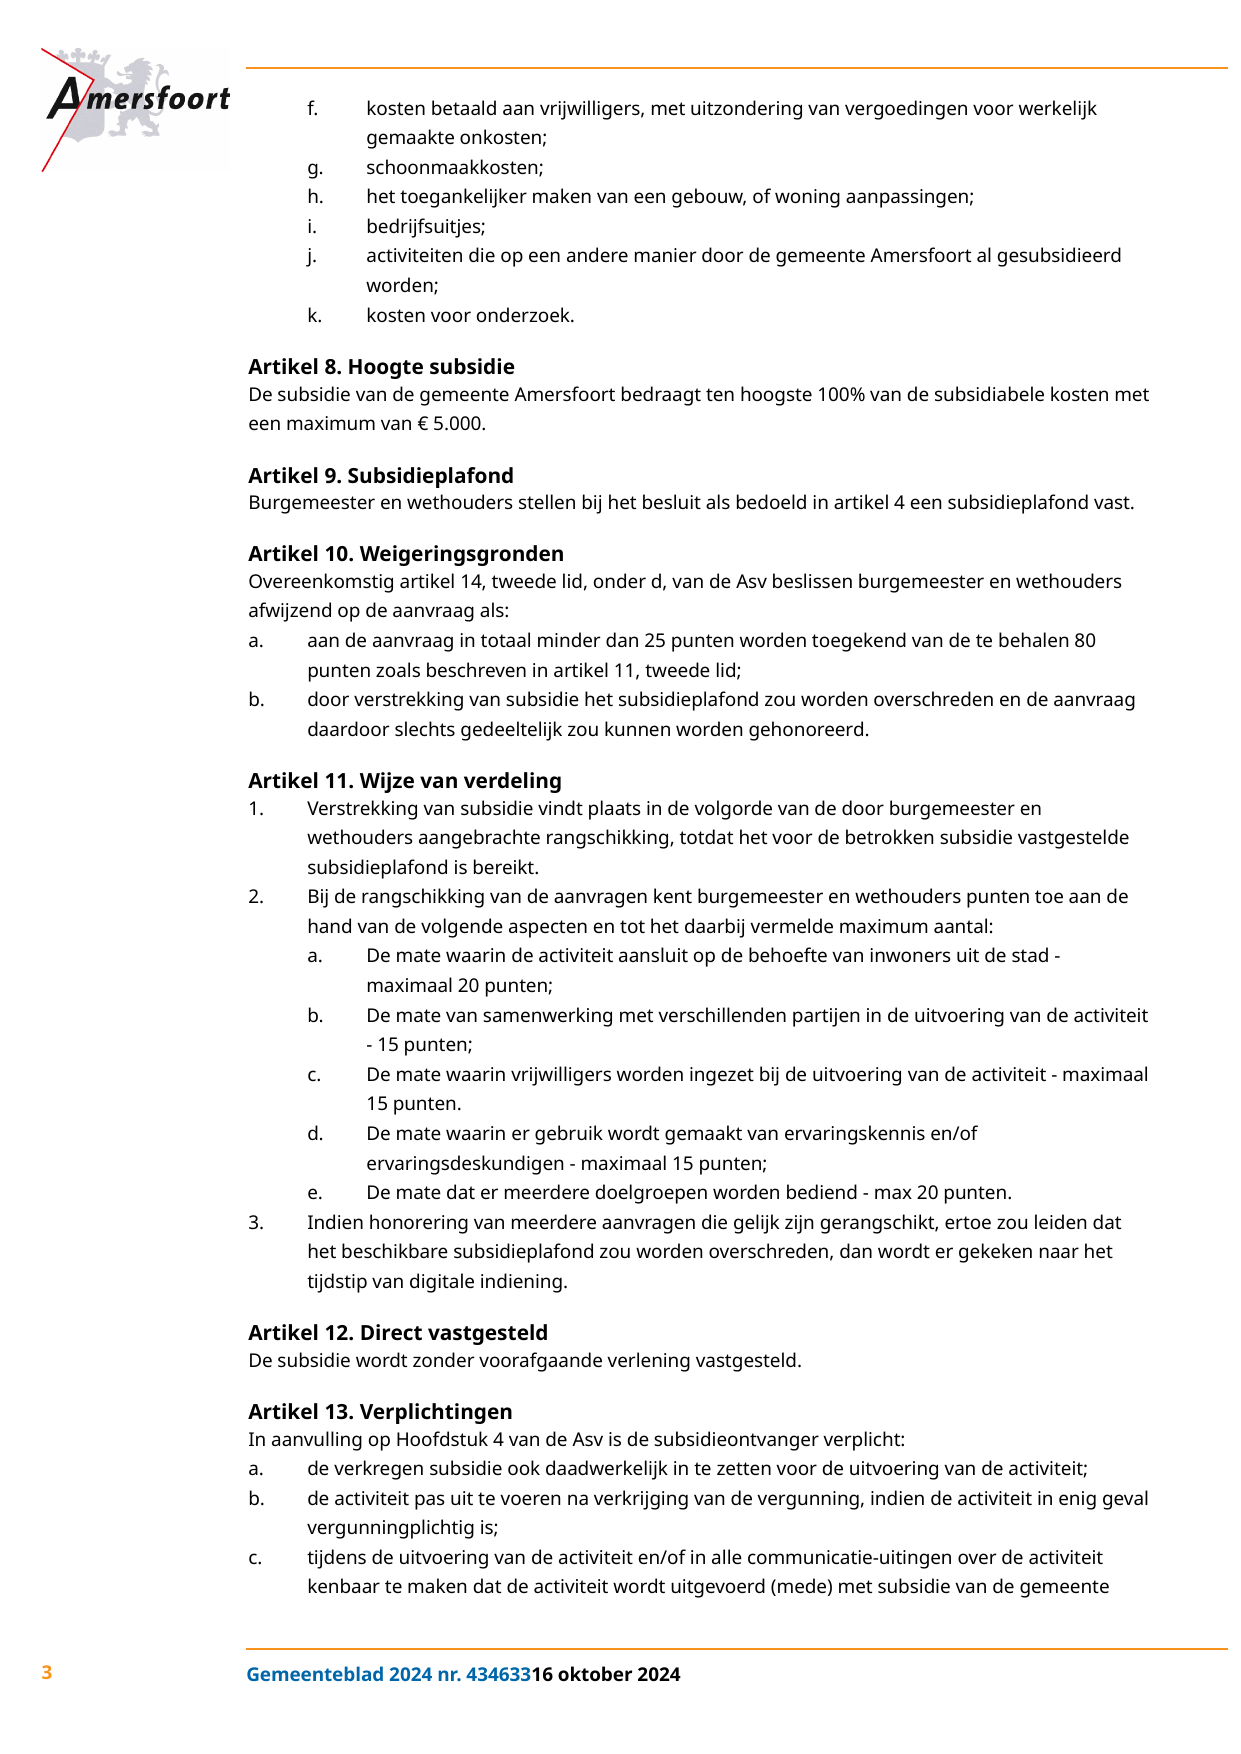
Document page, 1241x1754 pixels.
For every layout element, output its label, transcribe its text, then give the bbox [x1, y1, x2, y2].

list Verstrekking van subsidie vindt plaats in de volgorde van de door burgemeester en wethouders aangebrachte rangschikking, totdat het voor de betrokken subsidie vastgestelde subsidieplafond is bereikt. [248, 795, 1152, 880]
text Artikel 12. Direct vastgesteld [248, 1318, 1152, 1347]
list tijdens de uitvoering van de activiteit en/of in alle communicatie-uitingen over de activiteit kenbaar te maken dat de activiteit wordt uitgevoerd (mede) met subsidie van de gemeente [248, 1544, 1152, 1599]
list De mate waarin de activiteit aansluit op de behoefte van inwoners uit de stad - maximaal 20 punten; [307, 943, 1152, 998]
list aan de aanvraag in totaal minder dan 25 punten worden toegekend van de te behalen 80 punten zoals beschreven in artikel 11, tweede lid; [248, 627, 1152, 682]
picture [41, 47, 231, 172]
text Artikel 13. Verplichtingen [248, 1397, 1152, 1426]
text De subsidie wordt zonder voorafgaande verlening vastgesteld. [248, 1347, 1152, 1373]
text De subsidie van de gemeente Amersfoort bedraagt ten hoogste 100% van de subsidiabele kosten met een maximum van € 5.000. [248, 381, 1152, 436]
text Burgemeester en wethouders stellen bij het besluit als bedoeld in artikel 4 een subsidieplafond vast. [248, 489, 1152, 515]
list het toegankelijker maken van een gebouw, of woning aanpassingen; [307, 183, 1152, 209]
list kosten betaald aan vrijwilligers, met uitzondering van vergoedingen voor werkelijk gemaakte onkosten; [307, 95, 1152, 150]
list kosten voor onderzoek. [307, 302, 1152, 328]
list de verkregen subsidie ook daadwerkelijk in te zetten voor de uitvoering van de activiteit; [248, 1455, 1152, 1481]
list De mate waarin vrijwilligers worden ingezet bij de uitvoering van de activiteit - maximaal 15 punten. [307, 1061, 1152, 1116]
text Artikel 8. Hoogte subsidie [248, 352, 1152, 381]
text Artikel 11. Wijze van verdeling [248, 766, 1152, 795]
text Artikel 10. Weigeringsgronden [248, 539, 1152, 568]
list schoonmaakkosten; [307, 154, 1152, 180]
list Indien honorering van meerdere aanvragen die gelijk zijn gerangschikt, ertoe zou leiden dat het beschikbare subsidieplafond zou worden overschreden, dan wordt er gekeken naar het tijdstip van digitale indiening. [248, 1209, 1152, 1294]
list Bij de rangschikking van de aanvragen kent burgemeester en wethouders punten toe aan de hand van de volgende aspecten en tot het daarbij vermelde maximum aantal: [248, 883, 1152, 939]
list De mate dat er meerdere doelgroepen worden bediend - max 20 punten. [307, 1179, 1152, 1205]
list activiteiten die op een andere manier door de gemeente Amersfoort al gesubsidieerd worden; [307, 243, 1152, 298]
text Overeenkomstig artikel 14, tweede lid, onder d, van de Asv beslissen burgemeester en wethouders afwijzend op de aanvraag als: [248, 568, 1152, 623]
list De mate van samenwerking met verschillenden partijen in de uitvoering van de activiteit - 15 punten; [307, 1002, 1152, 1057]
list de activiteit pas uit te voeren na verkrijging van de vergunning, indien de activiteit in enig geval vergunningplichtig is; [248, 1485, 1152, 1540]
list bedrijfsuitjes; [307, 213, 1152, 239]
list De mate waarin er gebruik wordt gemaakt van ervaringskennis en/of ervaringsdeskundigen - maximaal 15 punten; [307, 1120, 1152, 1176]
text In aanvulling op Hoofdstuk 4 van de Asv is de subsidieontvanger verplicht: [248, 1426, 1152, 1452]
list door verstrekking van subsidie het subsidieplafond zou worden overschreden en de aanvraag daardoor slechts gedeeltelijk zou kunnen worden gehonoreerd. [248, 686, 1152, 742]
text Artikel 9. Subsidieplafond [248, 461, 1152, 489]
